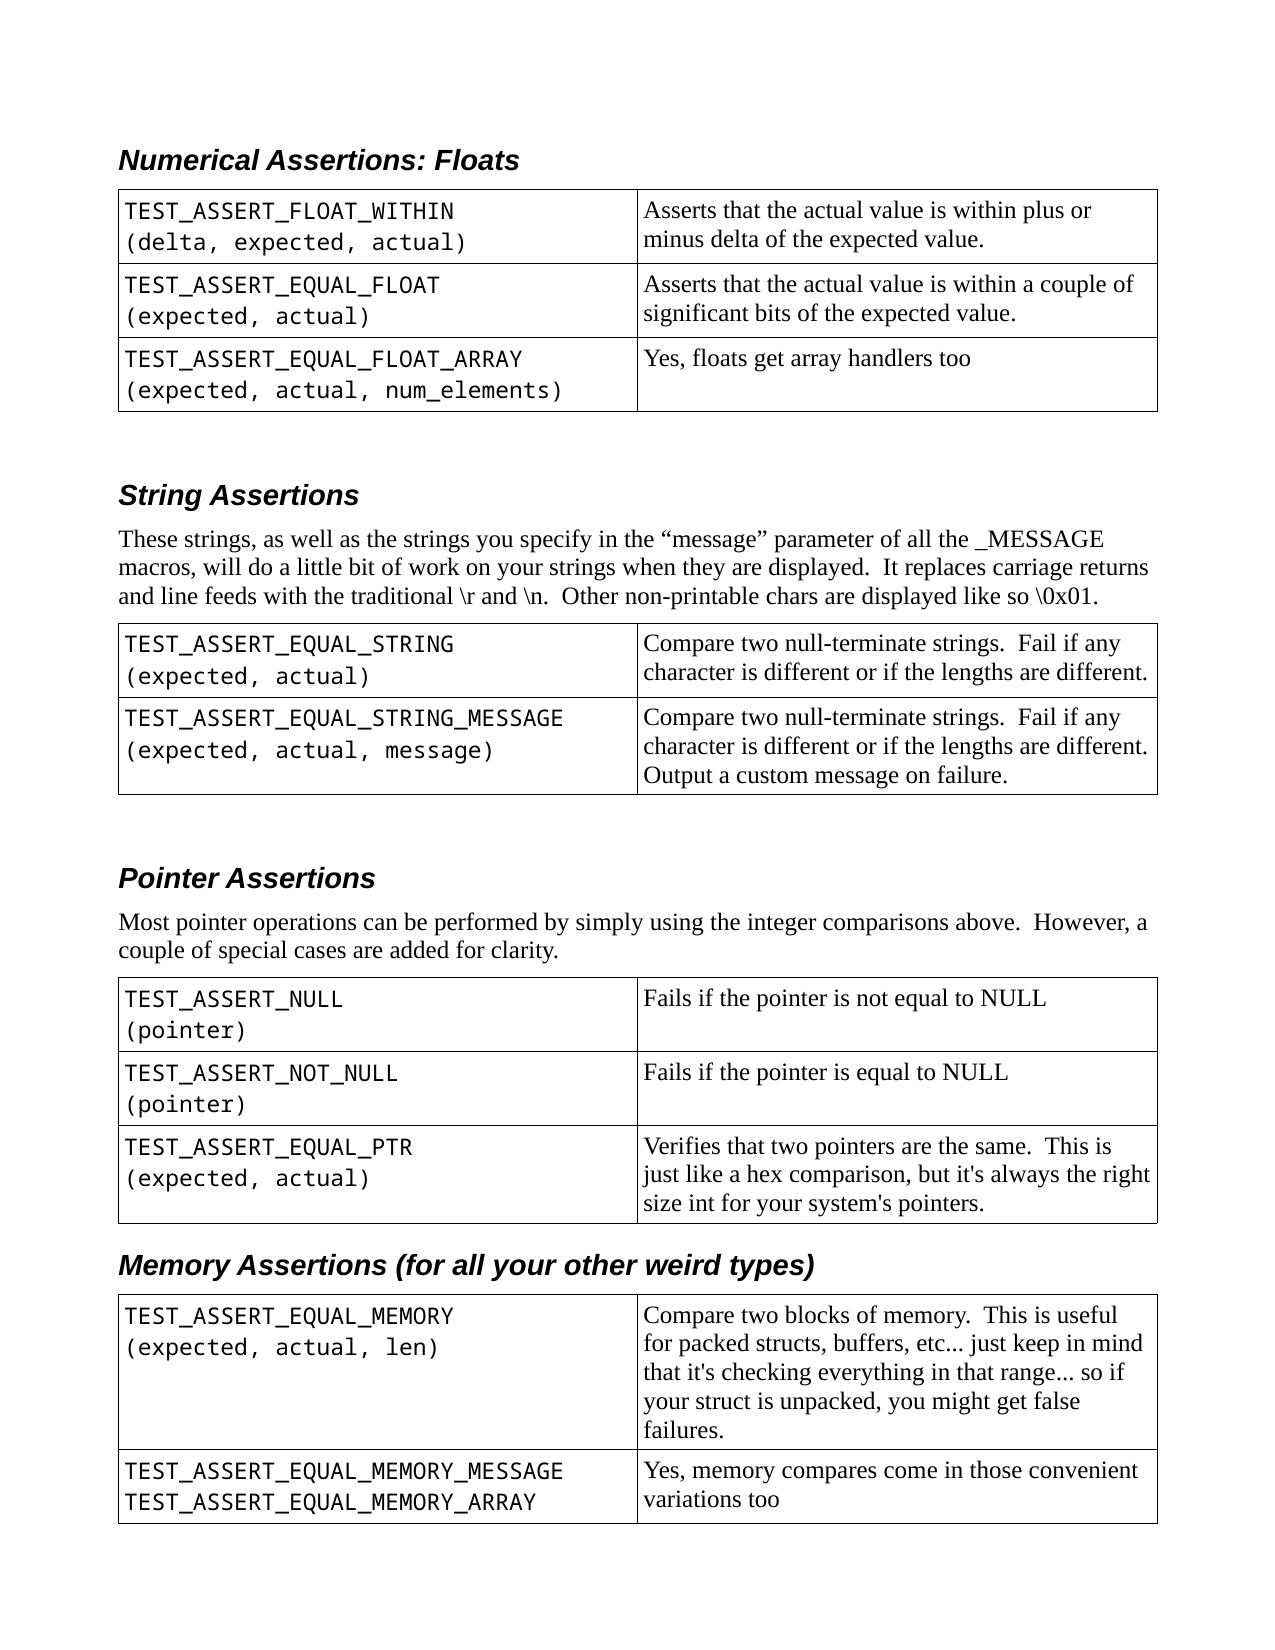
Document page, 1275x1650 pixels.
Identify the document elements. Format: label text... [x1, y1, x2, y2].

table_cell Fails if the pointer is equal to NULL [638, 1052, 1157, 1125]
subtitle Pointer Assertions [118, 861, 1157, 894]
table_cell Yes, floats get array handlers too [638, 338, 1157, 411]
table_cell TEST_ASSERT_EQUAL_STRING_MESSAGE (expected, actual, message) [119, 698, 637, 794]
subtitle String Assertions [118, 478, 1157, 511]
table_header Asserts that the actual value is within plus or minus delta of the expected value. [638, 190, 1157, 263]
text These strings, as well as the strings you specify in the “message” parameter of all the _MESSAGE macros, will do a little bit of work on your strings when they are displayed. It replaces carriage returns and line feeds with the traditional \r and \n. Other non-printable chars are displayed like so \0x01. [118, 524, 1157, 610]
table_header TEST_ASSERT_EQUAL_STRING (expected, actual) [119, 624, 637, 697]
table_cell Verifies that two pointers are the same. This is just like a hex comparison, but it's always the right size int for your system's pointers. [638, 1126, 1157, 1223]
table_cell TEST_ASSERT_EQUAL_FLOAT_ARRAY (expected, actual, num_elements) [119, 338, 637, 411]
table_cell TEST_ASSERT_EQUAL_FLOAT (expected, actual) [119, 264, 637, 337]
table_header TEST_ASSERT_FLOAT_WITHIN (delta, expected, actual) [119, 190, 637, 263]
table_cell TEST_ASSERT_EQUAL_MEMORY_MESSAGE TEST_ASSERT_EQUAL_MEMORY_ARRAY [119, 1450, 637, 1523]
table_header TEST_ASSERT_NULL (pointer) [119, 978, 637, 1051]
table_cell TEST_ASSERT_NOT_NULL (pointer) [119, 1052, 637, 1125]
table_header Compare two null-terminate strings. Fail if any character is different or if the lengths are different. [638, 624, 1157, 697]
table_header TEST_ASSERT_EQUAL_MEMORY (expected, actual, len) [119, 1295, 637, 1449]
table_cell Asserts that the actual value is within a couple of significant bits of the expected value. [638, 264, 1157, 337]
subtitle Memory Assertions (for all your other weird types) [118, 1248, 1157, 1281]
table_cell TEST_ASSERT_EQUAL_PTR (expected, actual) [119, 1126, 637, 1223]
table_cell Yes, memory compares come in those convenient variations too [638, 1450, 1157, 1523]
table_header Compare two blocks of memory. This is useful for packed structs, buffers, etc... just keep in mind that it's checking everything in that range... so if your struct is unpacked, you might get false failures. [638, 1295, 1157, 1449]
table_header Fails if the pointer is not equal to NULL [638, 978, 1157, 1051]
table_cell Compare two null-terminate strings. Fail if any character is different or if the lengths are different. Output a custom message on failure. [638, 698, 1157, 794]
text Most pointer operations can be performed by simply using the integer comparisons above. However, a couple of special cases are added for clarity. [118, 907, 1157, 964]
subtitle Numerical Assertions: Floats [118, 143, 1157, 177]
